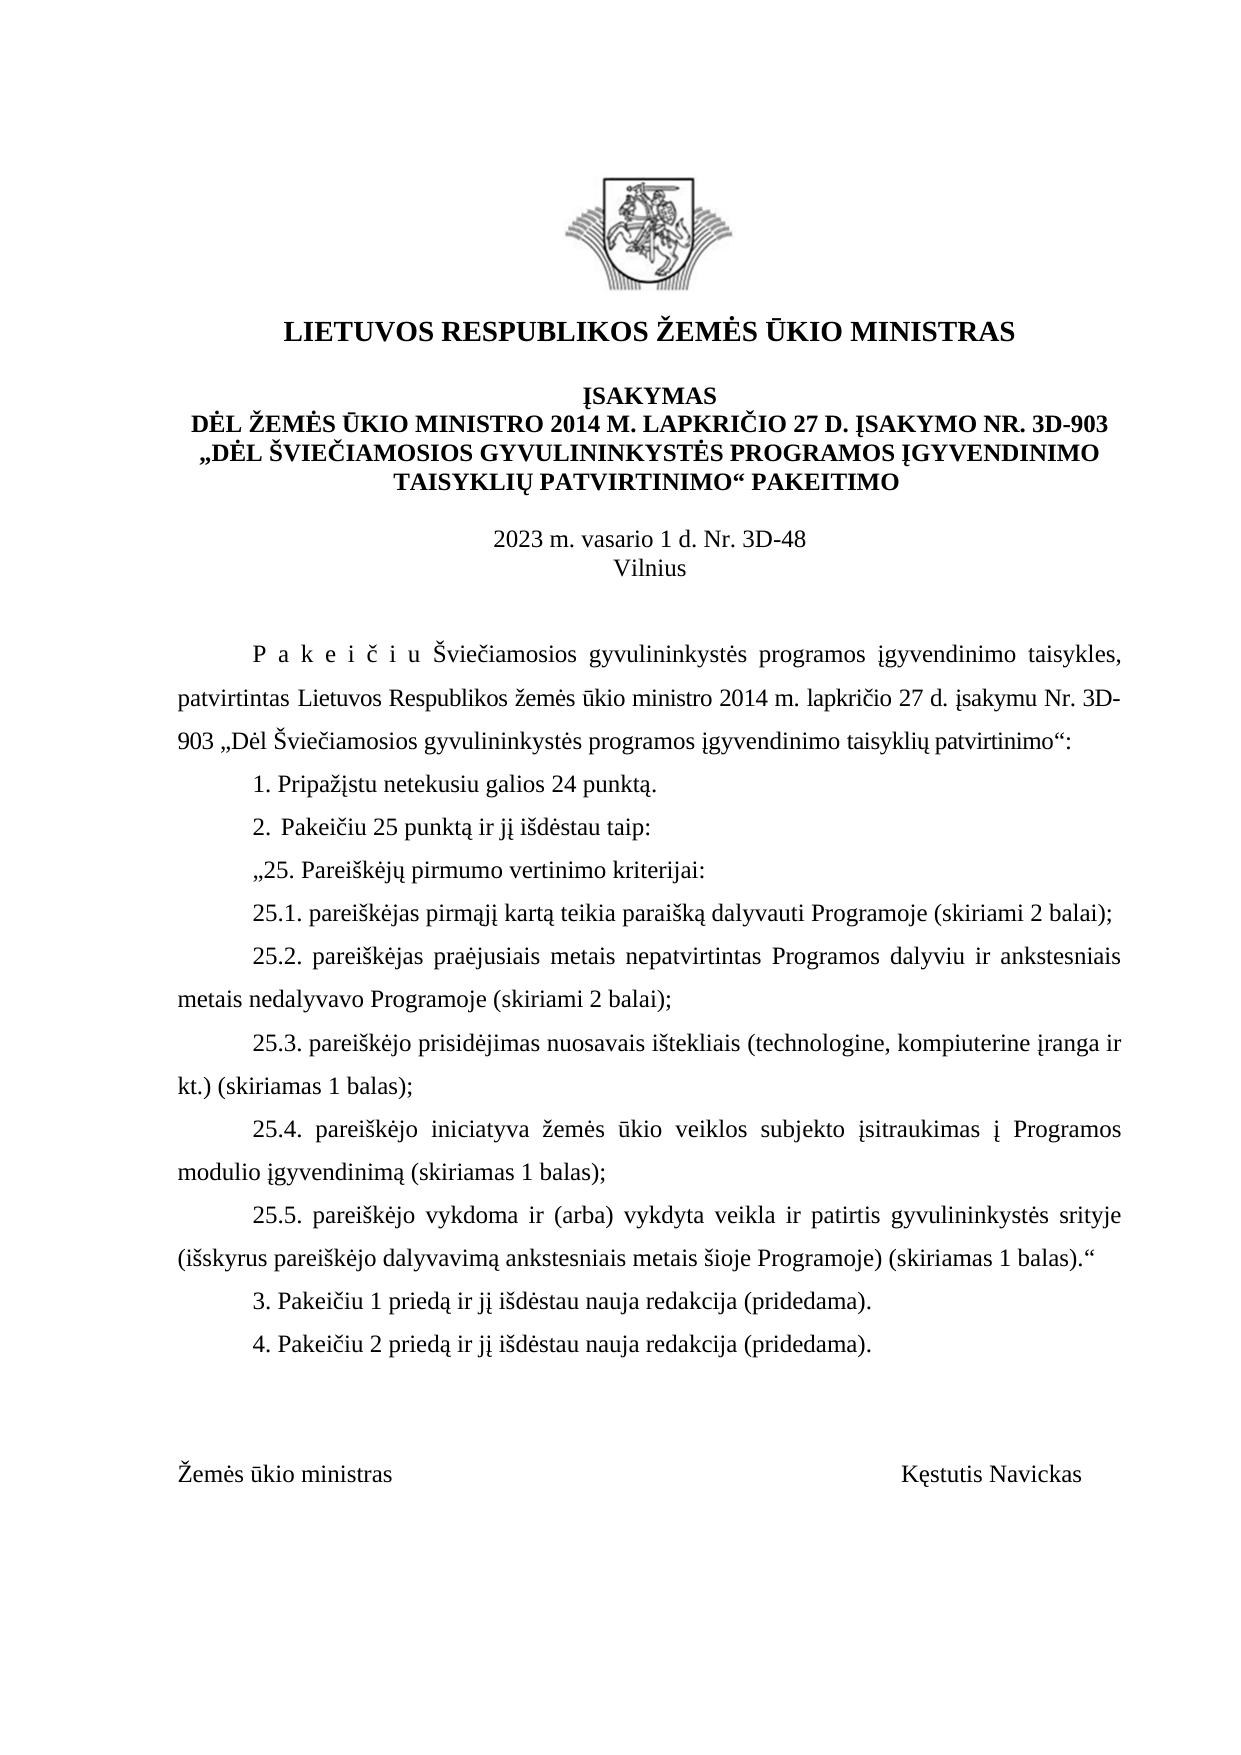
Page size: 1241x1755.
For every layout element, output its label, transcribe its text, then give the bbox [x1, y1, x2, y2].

text 2023 m. vasario 1 d. Nr. 3D-48 [177, 524, 1122, 553]
text Vilnius [177, 553, 1122, 582]
text 25.5. pareiškėjo vykdoma ir (arba) vykdyta veikla ir patirtis gyvulininkystės srityje (išskyrus pareiškėjo dalyvavimą ankstesniais metais šioje Programoje) (skiriamas 1 balas).“ [177, 1200, 1122, 1272]
text 3. Pakeičiu 1 priedą ir jį išdėstau nauja redakcija (pridedama). [177, 1286, 1122, 1315]
text LIETUVOS RESPUBLIKOS ŽEMĖS ŪKIO MINISTRAS [177, 314, 1122, 347]
text 2. Pakeičiu 25 punktą ir jį išdėstau taip: [177, 812, 1122, 841]
text ĮSAKYMAS [177, 381, 1122, 409]
text 25.2. pareiškėjas praėjusiais metais nepatvirtintas Programos dalyviu ir ankstesniais metais nedalyvavo Programoje (skiriami 2 balai); [177, 941, 1122, 1013]
text 1. Pripažįstu netekusiu galios 24 punktą. [177, 769, 1122, 798]
text „25. Pareiškėjų pirmumo vertinimo kriterijai: [177, 855, 1122, 884]
text Žemės ūkio ministras Kęstutis Navickas [177, 1459, 1122, 1488]
text 25.4. pareiškėjo iniciatyva žemės ūkio veiklos subjekto įsitraukimas į Programos modulio įgyvendinimą (skiriamas 1 balas); [177, 1114, 1122, 1186]
text P a k e i č i u Šviečiamosios gyvulininkystės programos įgyvendinimo taisykles, patvirtintas Lietuvos Respublikos žemės ūkio ministro 2014 m. lapkričio 27 d. įsakymu Nr. 3D-903 „Dėl Šviečiamosios gyvulininkystės programos įgyvendinimo taisyklių patvirtinimo“: [177, 639, 1122, 754]
text 25.3. pareiškėjo prisidėjimas nuosavais ištekliais (technologine, kompiuterine įranga ir kt.) (skiriamas 1 balas); [177, 1028, 1122, 1099]
text DĖL ŽEMĖS ŪKIO MINISTRO 2014 M. LAPKRIČIO 27 D. ĮSAKYMO nR. 3d-903 „dĖL ŠVIEČIAMOSIOS GYVULININKYSTĖS PROGRAMOS ĮGYVENDINIMO TAISYKLIŲ PATVIRTINIMO“ PAKEITIMO [177, 409, 1122, 496]
text 25.1. pareiškėjas pirmąjį kartą teikia paraišką dalyvauti Programoje (skiriami 2 balai); [177, 898, 1122, 927]
text 4. Pakeičiu 2 priedą ir jį išdėstau nauja redakcija (pridedama). [177, 1329, 1122, 1358]
